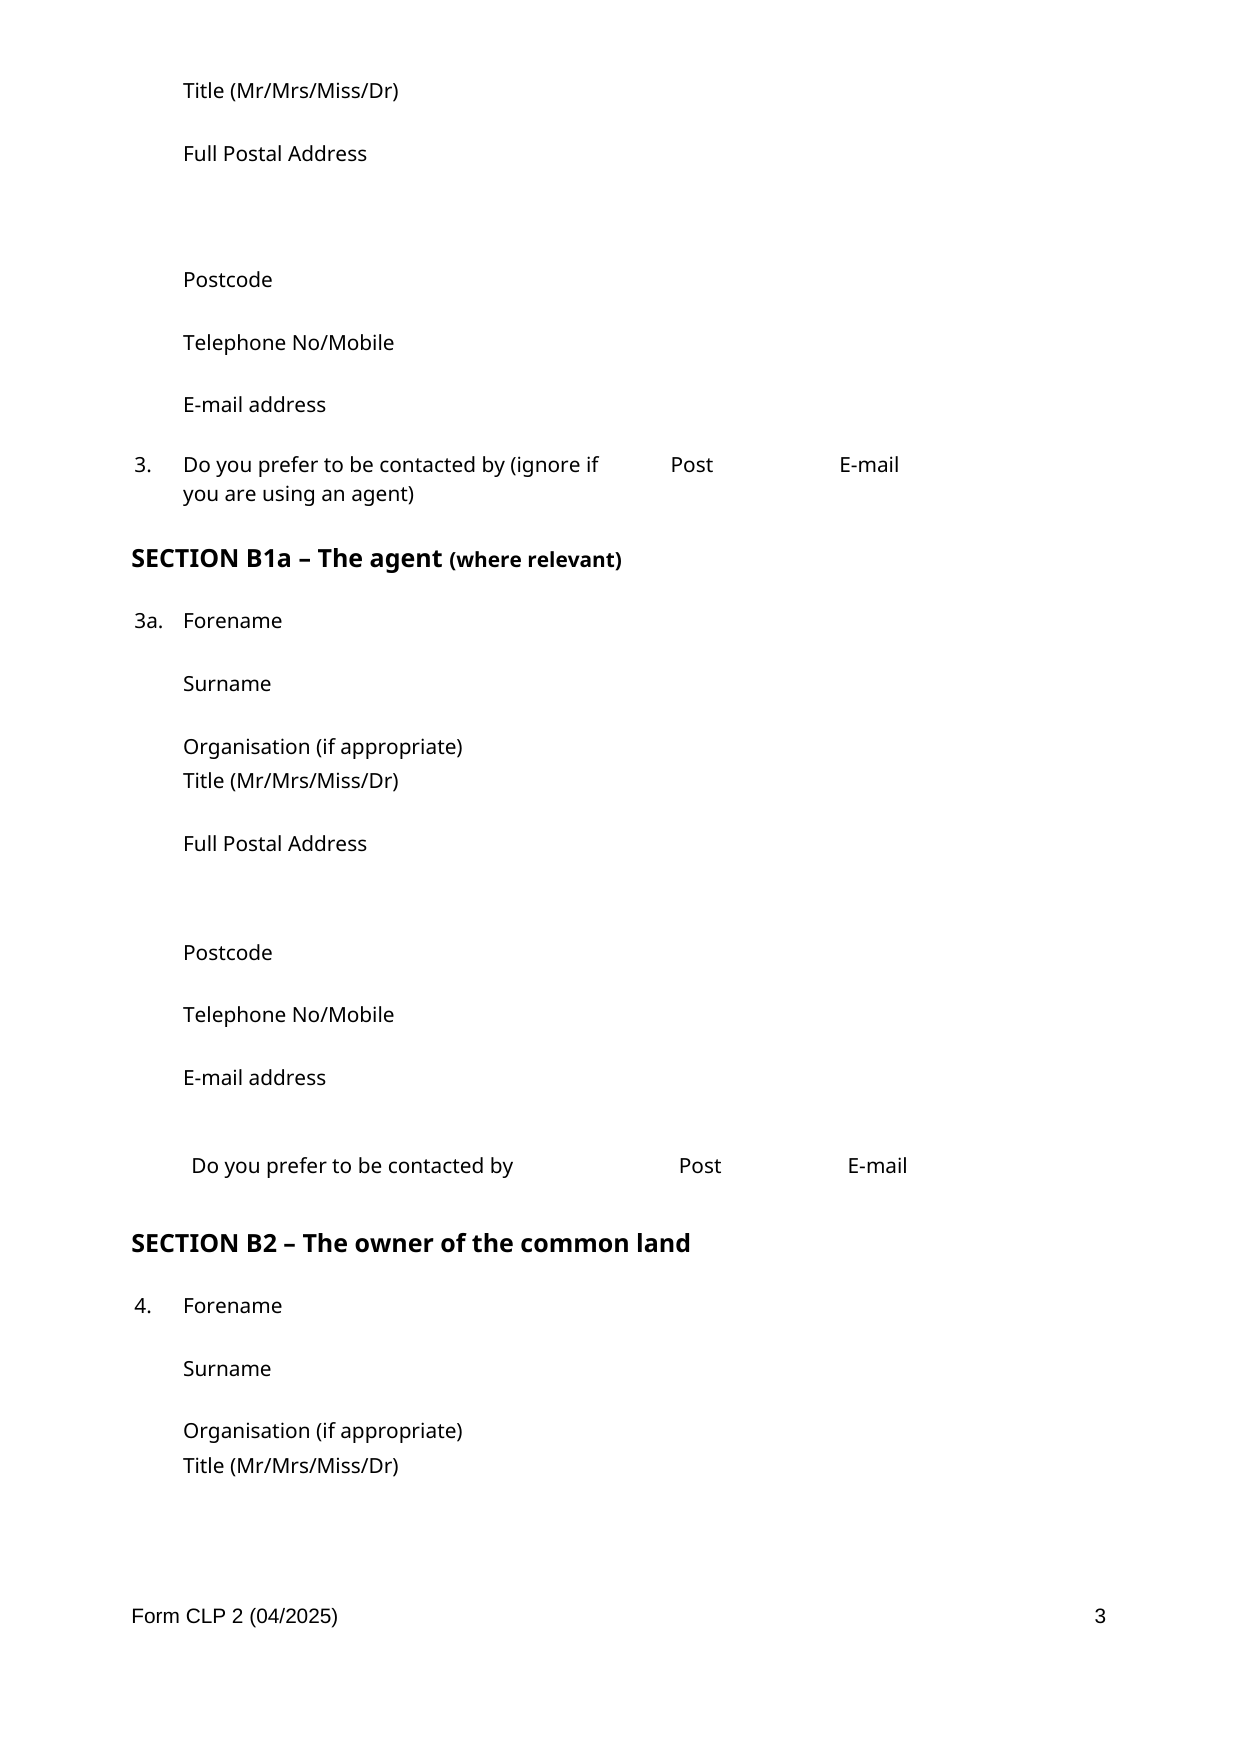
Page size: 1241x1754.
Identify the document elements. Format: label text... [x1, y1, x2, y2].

table_cell Post [659, 450, 790, 507]
table_cell E-mail [828, 450, 1073, 507]
table_cell [480, 763, 1080, 826]
table_header Do you prefer to be contacted by [180, 1151, 630, 1192]
table_cell Organisation (if appropriate) [180, 729, 480, 763]
table_cell Full Postal Address [180, 136, 480, 262]
table_cell [480, 1414, 1080, 1448]
table_cell 3. [123, 450, 172, 507]
table_cell [480, 935, 1080, 997]
table_cell Surname [180, 666, 480, 729]
table_cell Telephone No/Mobile [180, 998, 480, 1060]
table_header Post [668, 1151, 799, 1192]
table_cell [480, 388, 1080, 450]
table_cell Postcode [180, 935, 480, 997]
table_cell Postcode [180, 262, 480, 325]
table_cell Full Postal Address [180, 826, 480, 935]
table_header 3a. [131, 604, 180, 1123]
table_cell [123, 325, 131, 387]
table_cell [123, 388, 131, 450]
table_header Forename [180, 1288, 480, 1351]
table_cell [123, 136, 131, 262]
table_header [480, 1288, 1080, 1351]
table_cell [480, 1060, 1080, 1123]
table_cell [480, 136, 1080, 262]
table_cell [790, 450, 828, 507]
table_cell [480, 826, 1080, 935]
table_cell [480, 1448, 1080, 1511]
table_cell E-mail address [180, 388, 480, 450]
table_header E-mail [836, 1151, 1082, 1192]
table_cell Title (Mr/Mrs/Miss/Dr) [180, 1448, 480, 1511]
table_cell [480, 325, 1080, 387]
table_header [480, 604, 1080, 666]
table_header [131, 1151, 180, 1192]
table_cell [480, 262, 1080, 325]
table_header 4. [131, 1288, 180, 1511]
table_cell [1074, 450, 1080, 507]
table_cell Do you prefer to be contacted by (ignore if you are using an agent) [172, 450, 622, 507]
text SECTION B2 – The owner of the common land [131, 1226, 1125, 1260]
table_cell [123, 74, 131, 136]
table_cell [480, 1351, 1080, 1414]
table_cell [622, 450, 659, 507]
table_cell [480, 998, 1080, 1060]
table_cell Organisation (if appropriate) [180, 1414, 480, 1448]
table_cell [123, 262, 131, 325]
table_cell [480, 74, 1080, 136]
text SECTION B1a – The agent (where relevant) [131, 541, 1125, 575]
table_cell Title (Mr/Mrs/Miss/Dr) [180, 763, 480, 826]
table_header [630, 1151, 667, 1192]
table_cell [480, 666, 1080, 729]
table_cell Title (Mr/Mrs/Miss/Dr) [180, 74, 480, 136]
table_header Forename [180, 604, 480, 666]
table_header [799, 1151, 836, 1192]
table_cell [480, 729, 1080, 763]
table_cell E-mail address [180, 1060, 480, 1123]
table_header [131, 74, 180, 450]
table_cell Telephone No/Mobile [180, 325, 480, 387]
table_cell Surname [180, 1351, 480, 1414]
